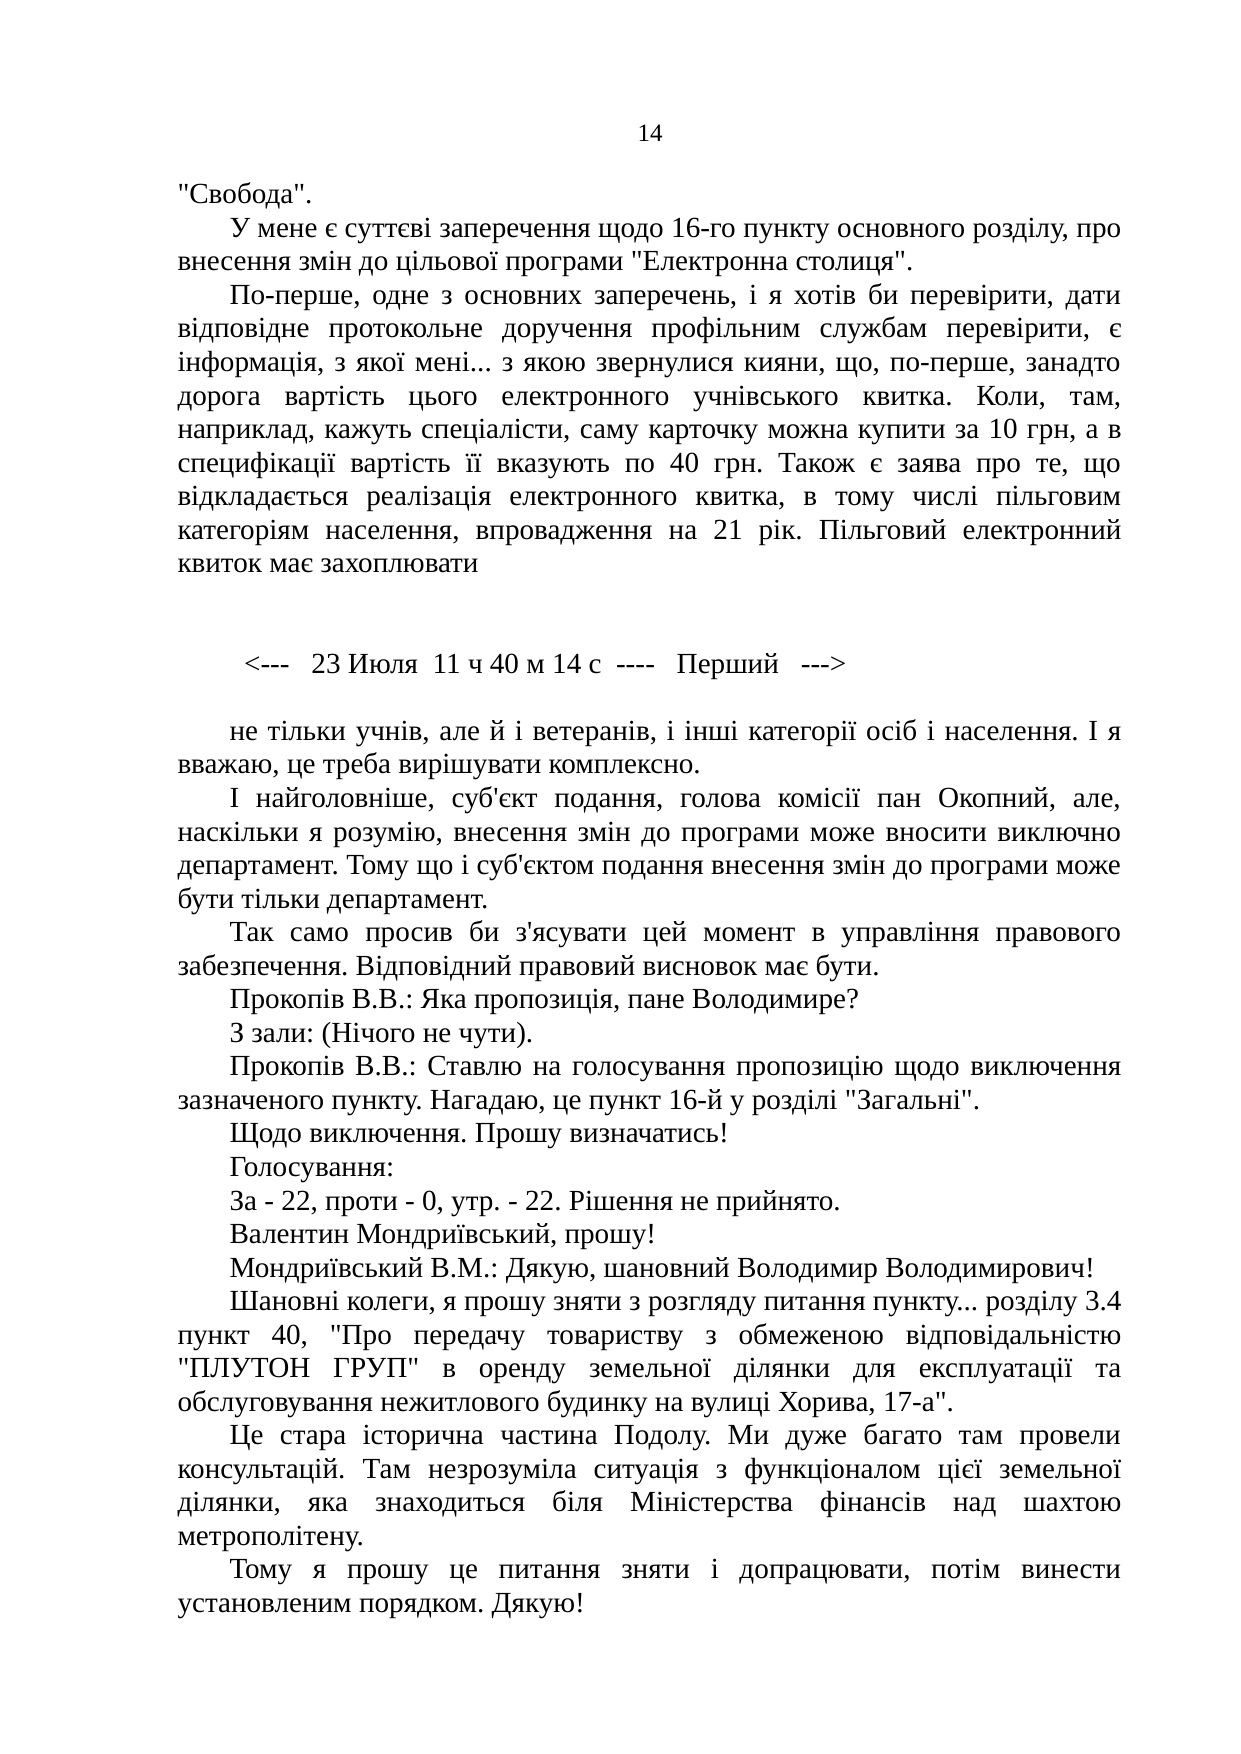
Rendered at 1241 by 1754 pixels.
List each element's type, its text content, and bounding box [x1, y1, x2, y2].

text Щодо виключення. Прошу визначатись! [177, 1116, 1122, 1149]
text Прокопів В.В.: Яка пропозиція, пане Володимире? [177, 981, 1122, 1015]
text Прокопів В.В.: Ставлю на голосування пропозицію щодо виключення зазначеного пункту. Нагадаю, це пункт 16-й у розділі "Загальні". [177, 1048, 1122, 1116]
text З зали: (Нічого не чути). [177, 1015, 1122, 1048]
text Шановні колеги, я прошу зняти з розгляду питання пункту... розділу 3.4 пункт 40, "Про передачу товариству з обмеженою відповідальністю "ПЛУТОН ГРУП" в оренду земельної ділянки для експлуатації та обслуговування нежитлового будинку на вулиці Хорива, 17-а". [177, 1283, 1122, 1417]
text Це стара історична частина Подолу. Ми дуже багато там провели консультацій. Там незрозуміла ситуація з функціоналом цієї земельної ділянки, яка знаходиться біля Міністерства фінансів над шахтою метрополітену. [177, 1417, 1122, 1552]
text Мондриївський В.М.: Дякую, шановний Володимир Володимирович! [177, 1250, 1122, 1283]
text По-перше, одне з основних заперечень, і я хотів би перевірити, дати відповідне протокольне доручення профільним службам перевірити, є інформація, з якої мені... з якою звернулися кияни, що, по-перше, занадто дорога вартість цього електронного учнівського квитка. Коли, там, наприклад, кажуть спеціалісти, саму карточку можна купити за 10 грн, а в специфікації вартість її вказують по 40 грн. Також є заява про те, що відкладається реалізація електронного квитка, в тому числі пільговим категоріям населення, впровадження на 21 рік. Пільговий електронний квиток має захоплювати [177, 277, 1122, 579]
text "Свобода". [177, 176, 1122, 210]
text не тільки учнів, але й і ветеранів, і інші категорії осіб і населення. І я вважаю, це треба вирішувати комплексно. [177, 713, 1122, 780]
text Валентин Мондриївський, прошу! [177, 1216, 1122, 1250]
text За - 22, проти - 0, утр. - 22. Рішення не прийнято. [177, 1183, 1122, 1216]
text Голосування: [177, 1149, 1122, 1183]
text У мене є суттєві заперечення щодо 16-го пункту основного розділу, про внесення змін до цільової програми "Електронна столиця". [177, 210, 1122, 277]
text <--- 23 Июля 11 ч 40 м 14 с ---- Перший ---> [177, 646, 1122, 679]
text Тому я прошу це питання зняти і допрацювати, потім винести установленим порядком. Дякую! [177, 1552, 1122, 1619]
text Так само просив би з'ясувати цей момент в управління правового забезпечення. Відповідний правовий висновок має бути. [177, 914, 1122, 981]
text І найголовніше, суб'єкт подання, голова комісії пан Окопний, але, наскільки я розумію, внесення змін до програми може вносити виключно департамент. Тому що і суб'єктом подання внесення змін до програми може бути тільки департамент. [177, 780, 1122, 914]
